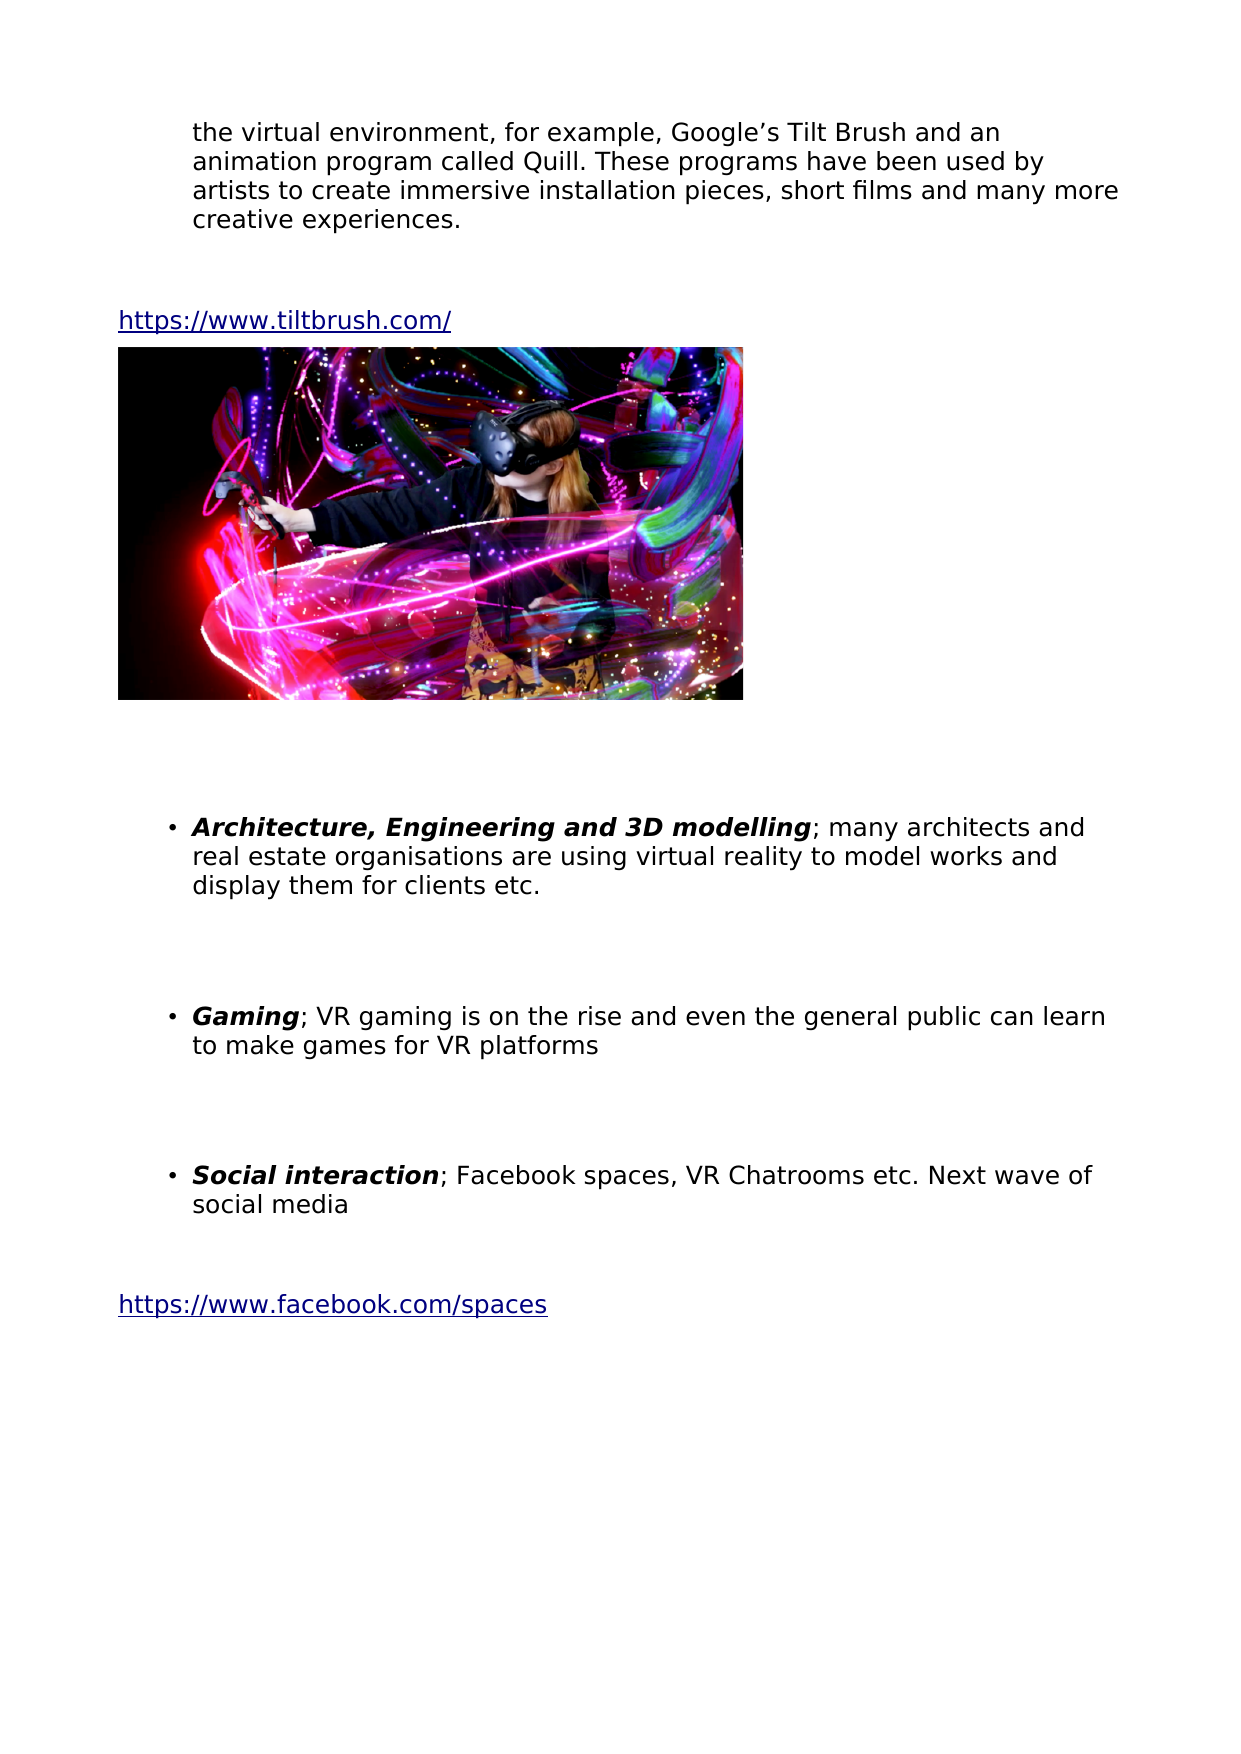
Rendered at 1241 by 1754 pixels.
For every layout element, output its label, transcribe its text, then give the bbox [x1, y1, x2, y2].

text https://www.tiltbrush.com/ [118, 306, 1122, 335]
list the virtual environment, for example, Google’s Tilt Brush and an animation program called Quill. These programs have been used by artists to create immersive installation pieces, short films and many more creative experiences. [177, 118, 1122, 235]
text https://www.facebook.com/spaces [118, 1291, 1122, 1320]
picture [118, 347, 744, 700]
list Social interaction; Facebook spaces, VR Chatrooms etc. Next wave of social media [177, 1161, 1122, 1219]
list Gaming; VR gaming is on the rise and even the general public can learn to make games for VR platforms [177, 1002, 1122, 1060]
list Architecture, Engineering and 3D modelling; many architects and real estate organisations are using virtual reality to model works and display them for clients etc. [177, 813, 1122, 901]
